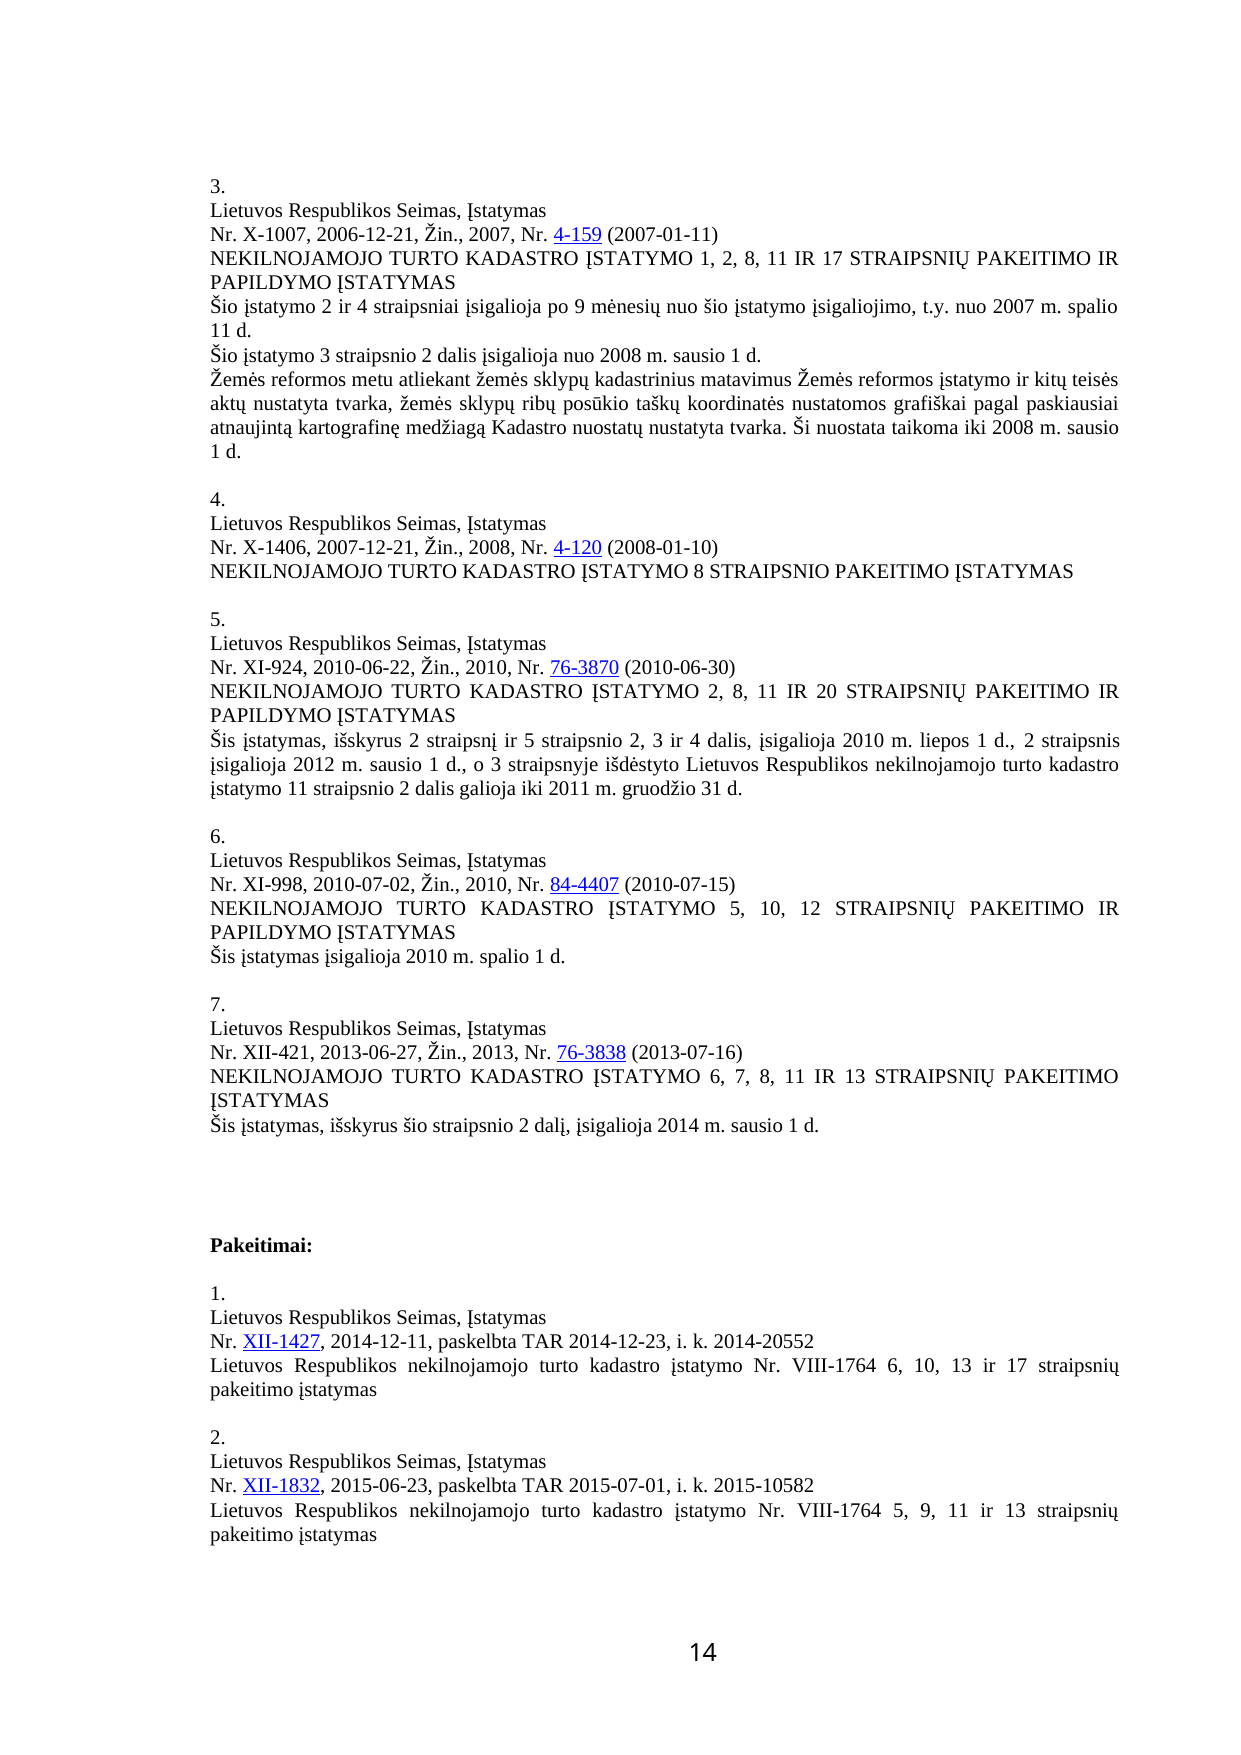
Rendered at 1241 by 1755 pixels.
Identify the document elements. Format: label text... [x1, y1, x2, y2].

text NEKILNOJAMOJO TURTO KADASTRO ĮSTATYMO 1, 2, 8, 11 IR 17 STRAIPSNIŲ PAKEITIMO IR PAPILDYMO ĮSTATYMAS [210, 246, 1120, 294]
text Lietuvos Respublikos nekilnojamojo turto kadastro įstatymo Nr. VIII-1764 5, 9, 11 ir 13 straipsnių pakeitimo įstatymas [210, 1497, 1120, 1546]
text Lietuvos Respublikos Seimas, Įstatymas [210, 511, 1120, 535]
text Žemės reformos metu atliekant žemės sklypų kadastrinius matavimus Žemės reformos įstatymo ir kitų teisės aktų nustatyta tvarka, žemės sklypų ribų posūkio taškų koordinatės nustatomos grafiškai pagal paskiausiai atnaujintą kartografinę medžiagą Kadastro nuostatų nustatyta tvarka. Ši nuostata taikoma iki 2008 m. sausio 1 d. [210, 367, 1120, 463]
text NEKILNOJAMOJO TURTO KADASTRO ĮSTATYMO 6, 7, 8, 11 IR 13 STRAIPSNIŲ PAKEITIMO ĮSTATYMAS [210, 1064, 1120, 1112]
text Nr. X-1406, 2007-12-21, Žin., 2008, Nr. 4-120 (2008-01-10) [210, 535, 1120, 559]
text NEKILNOJAMOJO TURTO KADASTRO ĮSTATYMO 5, 10, 12 STRAIPSNIŲ PAKEITIMO IR PAPILDYMO ĮSTATYMAS [210, 896, 1120, 944]
text Šis įstatymas, išskyrus šio straipsnio 2 dalį, įsigalioja 2014 m. sausio 1 d. [210, 1112, 1120, 1137]
text Lietuvos Respublikos Seimas, Įstatymas [210, 198, 1120, 222]
text Lietuvos Respublikos Seimas, Įstatymas [210, 1016, 1120, 1040]
text 5. [210, 607, 1120, 631]
text Šio įstatymo 2 ir 4 straipsniai įsigalioja po 9 mėnesių nuo šio įstatymo įsigaliojimo, t.y. nuo 2007 m. spalio 11 d. [210, 294, 1120, 342]
text Lietuvos Respublikos Seimas, Įstatymas [210, 848, 1120, 872]
text Nr. XII-1832, 2015-06-23, paskelbta TAR 2015-07-01, i. k. 2015-10582 [210, 1473, 1120, 1497]
text Lietuvos Respublikos Seimas, Įstatymas [210, 1305, 1120, 1329]
text Nr. X-1007, 2006-12-21, Žin., 2007, Nr. 4-159 (2007-01-11) [210, 222, 1120, 246]
text Šis įstatymas įsigalioja 2010 m. spalio 1 d. [210, 944, 1120, 968]
text Nr. XII-421, 2013-06-27, Žin., 2013, Nr. 76-3838 (2013-07-16) [210, 1040, 1120, 1064]
text Šis įstatymas, išskyrus 2 straipsnį ir 5 straipsnio 2, 3 ir 4 dalis, įsigalioja 2010 m. liepos 1 d., 2 straipsnis įsigalioja 2012 m. sausio 1 d., o 3 straipsnyje išdėstyto Lietuvos Respublikos nekilnojamojo turto kadastro įstatymo 11 straipsnio 2 dalis galioja iki 2011 m. gruodžio 31 d. [210, 727, 1120, 800]
text Nr. XII-1427, 2014-12-11, paskelbta TAR 2014-12-23, i. k. 2014-20552 [210, 1329, 1120, 1353]
text Pakeitimai: [210, 1233, 1120, 1257]
text Lietuvos Respublikos Seimas, Įstatymas [210, 1449, 1120, 1473]
text 4. [210, 487, 1120, 511]
text Nr. XI-998, 2010-07-02, Žin., 2010, Nr. 84-4407 (2010-07-15) [210, 872, 1120, 896]
text 7. [210, 992, 1120, 1016]
text 3. [210, 174, 1120, 198]
text 2. [210, 1425, 1120, 1449]
text Lietuvos Respublikos Seimas, Įstatymas [210, 631, 1120, 655]
text Nr. XI-924, 2010-06-22, Žin., 2010, Nr. 76-3870 (2010-06-30) [210, 655, 1120, 679]
text 6. [210, 824, 1120, 848]
text Šio įstatymo 3 straipsnio 2 dalis įsigalioja nuo 2008 m. sausio 1 d. [210, 342, 1120, 367]
text Lietuvos Respublikos nekilnojamojo turto kadastro įstatymo Nr. VIII-1764 6, 10, 13 ir 17 straipsnių pakeitimo įstatymas [210, 1353, 1120, 1401]
text 1. [210, 1281, 1120, 1305]
text NEKILNOJAMOJO TURTO KADASTRO ĮSTATYMO 2, 8, 11 IR 20 STRAIPSNIŲ PAKEITIMO IR PAPILDYMO ĮSTATYMAS [210, 679, 1120, 727]
text NEKILNOJAMOJO TURTO KADASTRO ĮSTATYMO 8 STRAIPSNIO PAKEITIMO ĮSTATYMAS [210, 559, 1120, 583]
